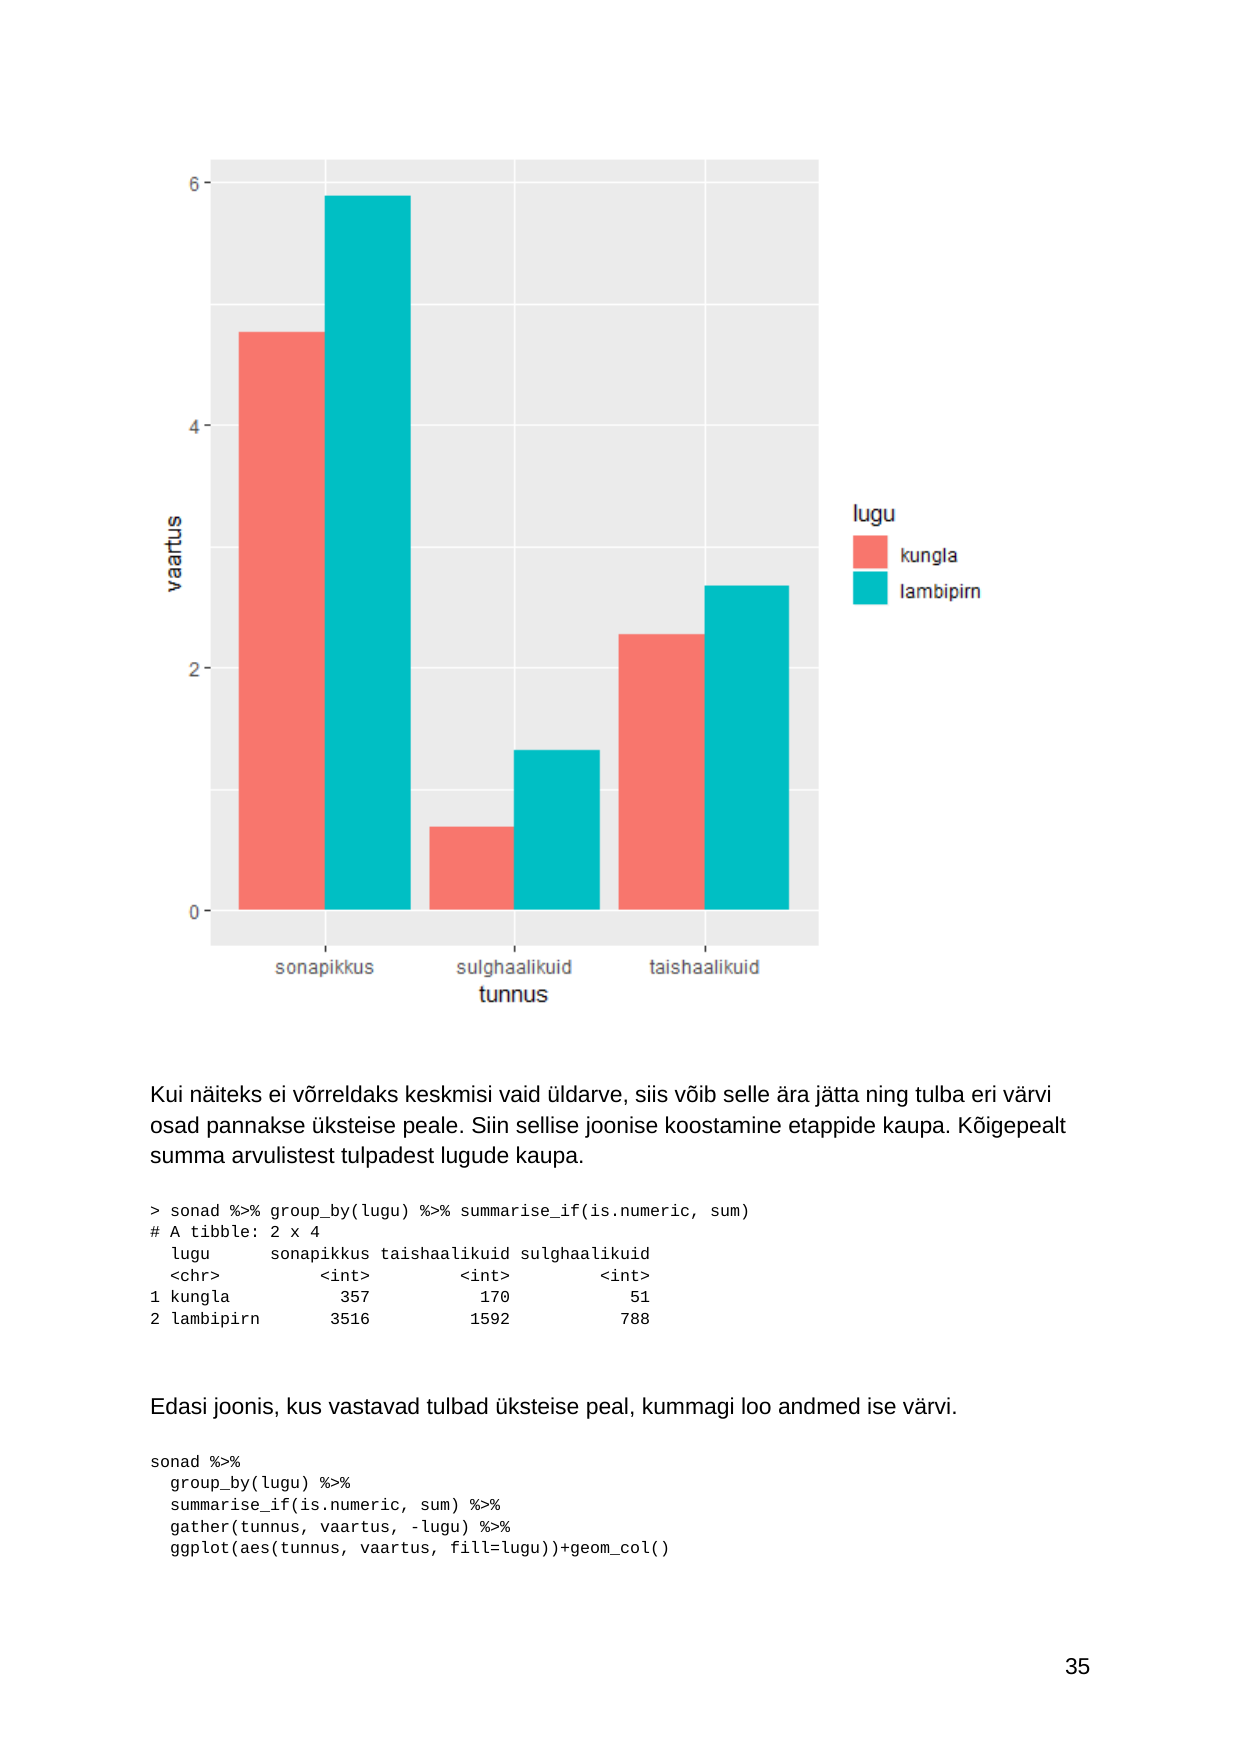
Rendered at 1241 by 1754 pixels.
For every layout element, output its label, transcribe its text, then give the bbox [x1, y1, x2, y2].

text > sonad %>% group_by(lugu) %>% summarise_if(is.numeric, sum) [150, 1202, 1090, 1221]
text Kui näiteks ei võrreldaks keskmisi vaid üldarve, siis võib selle ära jätta ning tulba eri värvi osad pannakse üksteise peale. Siin sellise joonise koostamine etappide kaupa. Kõigepealt summa arvulistest tulpadest lugude kaupa. [150, 1081, 1090, 1168]
text lugu sonapikkus taishaalikuid sulghaalikuid [150, 1246, 1090, 1264]
text 1 kungla 357 170 51 [150, 1289, 1090, 1308]
text Edasi joonis, kus vastavad tulbad üksteise peal, kummagi loo andmed ise värvi. [150, 1393, 1090, 1419]
text ggplot(aes(tunnus, vaartus, fill=lugu))+geom_col() [150, 1540, 1090, 1559]
text # A tibble: 2 x 4 [150, 1224, 1090, 1243]
text gather(tunnus, vaartus, -lugu) %>% [150, 1518, 1090, 1537]
text <chr> <int> <int> <int> [150, 1267, 1090, 1286]
text summarise_if(is.numeric, sum) %>% [150, 1496, 1090, 1515]
picture [150, 150, 1005, 1018]
text 2 lambipirn 3516 1592 788 [150, 1311, 1090, 1329]
text group_by(lugu) %>% [150, 1475, 1090, 1494]
text sonad %>% [150, 1453, 1090, 1472]
